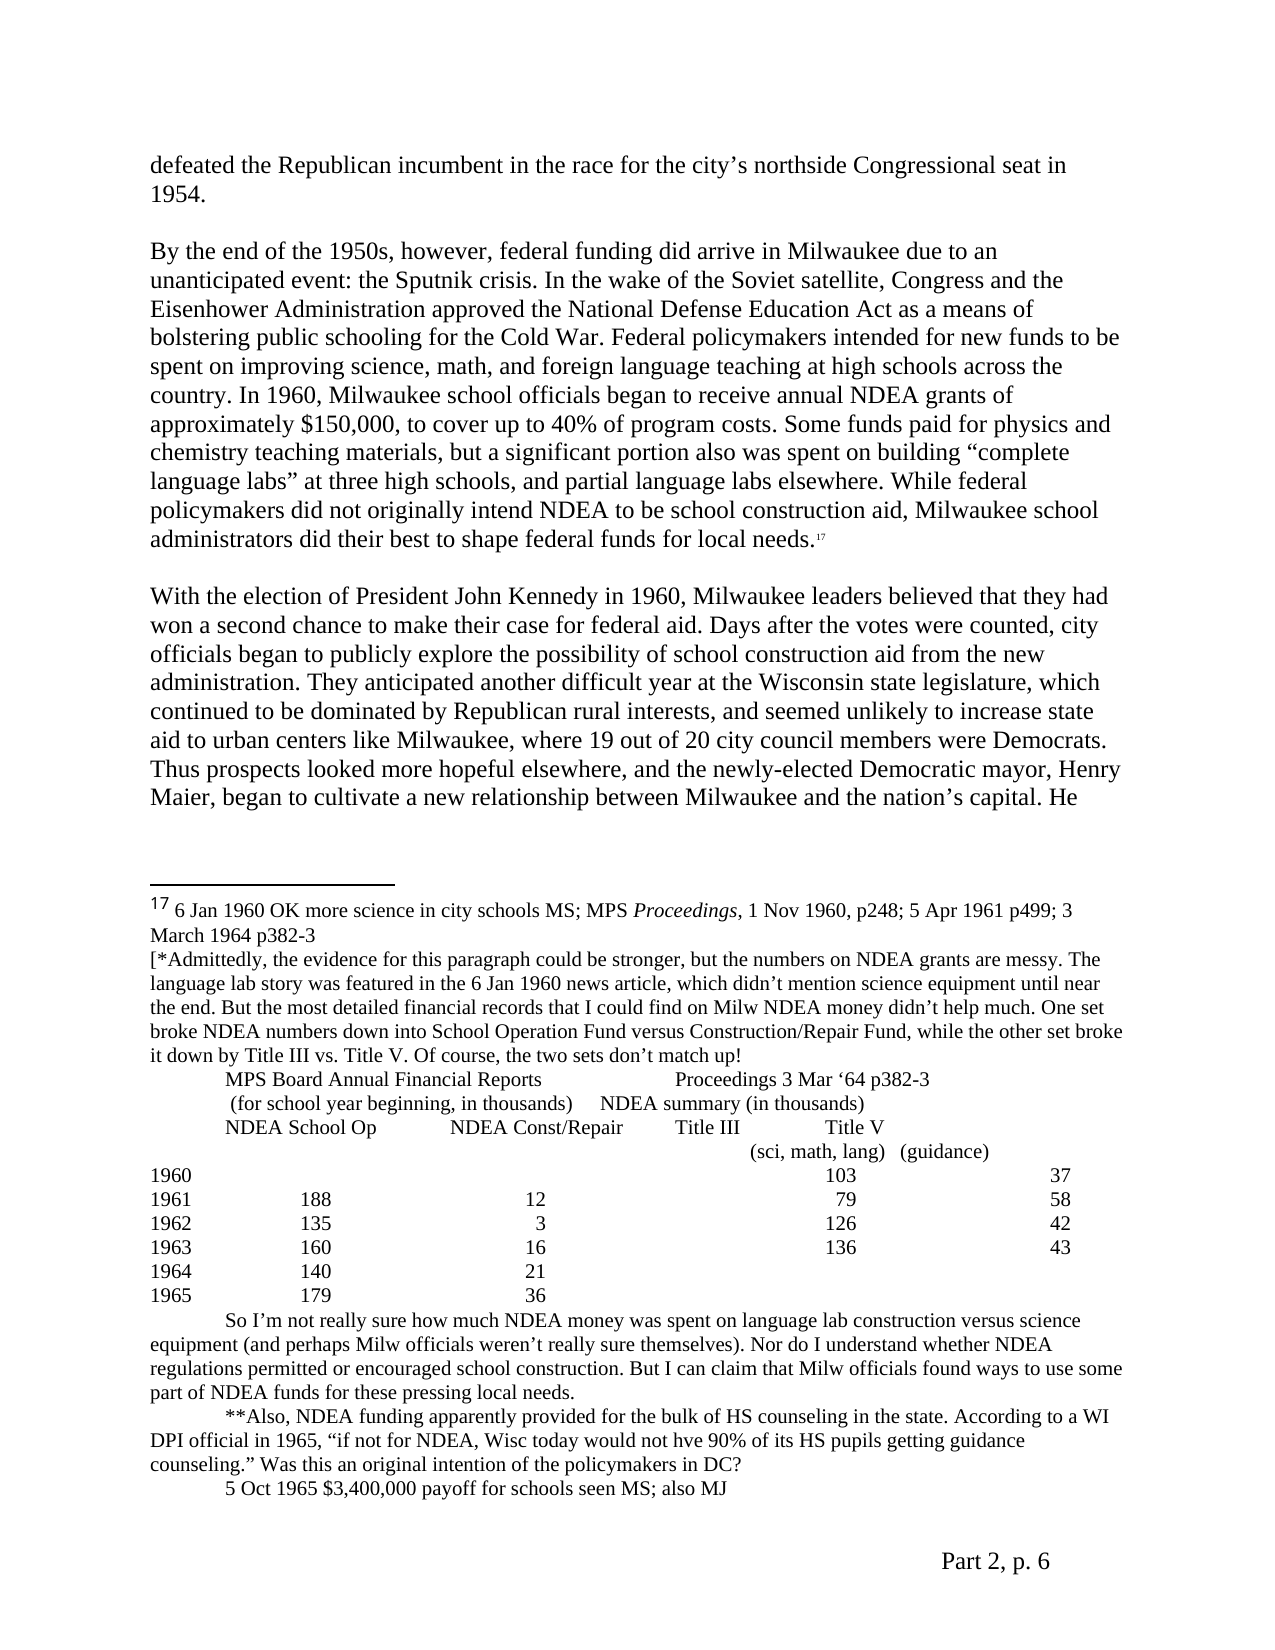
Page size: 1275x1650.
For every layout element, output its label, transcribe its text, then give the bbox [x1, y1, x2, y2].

text **Also, NDEA funding apparently provided for the bulk of HS counseling in the state. According to a WI DPI official in 1965, “if not for NDEA, Wisc today would not hve 90% of its HS pupils getting guidance counseling.” Was this an original intention of the policymakers in DC? [150, 1404, 1125, 1476]
text (sci, math, lang) (guidance) [150, 1139, 1125, 1163]
text By the end of the 1950s, however, federal funding did arrive in Milwaukee due to an unanticipated event: the Sputnik crisis. In the wake of the Soviet satellite, Congress and the Eisenhower Administration approved the National Defense Education Act as a means of bolstering public schooling for the Cold War. Federal policymakers intended for new funds to be spent on improving science, math, and foreign language teaching at high schools across the country. In 1960, Milwaukee school officials began to receive annual NDEA grants of approximately $150,000, to cover up to 40% of program costs. Some funds paid for physics and chemistry teaching materials, but a significant portion also was spent on building “complete language labs” at three high schools, and partial language labs elsewhere. While federal policymakers did not originally intend NDEA to be school construction aid, Milwaukee school administrators did their best to shape federal funds for local needs. [150, 236, 1125, 552]
text 5 Oct 1965 $3,400,000 payoff for schools seen MS; also MJ [150, 1476, 1125, 1500]
text In time, both Milwaukee’s city council and school board gave strong approval to Reuss’s “SOS” resolution, but it failed to reshape policy in Washington DC. Congress did not approve any significant school construction aid program during the 1950s. At best, Milwaukee officials met with representatives of the US Department of Health, Education, and Welfare in 1954 to determine whether the city was eligible for newly-approved federal aid to areas suffering enrollment pressures to due the migration of defense workers. [**What is the official name of this program? A variation of impact aid?**] The qualifications, however, were too stringent for Milwaukee, since leading factors in the city’s enrollment crisis could be traced to causes other than the defense industry. The “Save Our Schools” campaign, however, did help to advance Henry Reuss’s political career from the Milwaukee school board to the US Congress. Drawing upon the heightened visibility from his position on federal education aid and other issues, Reuss defeated the Republican incumbent in the race for the city’s northside Congressional seat in 1954. [150, 150, 1125, 207]
text 1962 135 3 126 42 [150, 1211, 1125, 1235]
text NDEA School Op NDEA Const/Repair Title III Title V [150, 1115, 1125, 1139]
text (for school year beginning, in thousands) NDEA summary (in thousands) [150, 1091, 1125, 1115]
text 6 Jan 1960 OK more science in city schools MS; MPS Proceedings, 1 Nov 1960, p248; 5 Apr 1961 p499; 3 March 1964 p382-3 [150, 891, 1125, 947]
text MPS Board Annual Financial Reports Proceedings 3 Mar ‘64 p382-3 [150, 1067, 1125, 1091]
text [*Admittedly, the evidence for this paragraph could be stronger, but the numbers on NDEA grants are messy. The language lab story was featured in the 6 Jan 1960 news article, which didn’t mention science equipment until near the end. But the most detailed financial records that I could find on Milw NDEA money didn’t help much. One set broke NDEA numbers down into School Operation Fund versus Construction/Repair Fund, while the other set broke it down by Title III vs. Title V. Of course, the two sets don’t match up! [150, 947, 1125, 1067]
text So I’m not really sure how much NDEA money was spent on language lab construction versus science equipment (and perhaps Milw officials weren’t really sure themselves). Nor do I understand whether NDEA regulations permitted or encouraged school construction. But I can claim that Milw officials found ways to use some part of NDEA funds for these pressing local needs. [150, 1307, 1125, 1404]
text 1965 179 36 [150, 1283, 1125, 1307]
text With the election of President John Kennedy in 1960, Milwaukee leaders believed that they had won a second chance to make their case for federal aid. Days after the votes were counted, city officials began to publicly explore the possibility of school construction aid from the new administration. They anticipated another difficult year at the Wisconsin state legislature, which continued to be dominated by Republican rural interests, and seemed unlikely to increase state aid to urban centers like Milwaukee, where 19 out of 20 city council members were Democrats. Thus prospects looked more hopeful elsewhere, and the newly-elected Democratic mayor, Henry Maier, began to cultivate a new relationship between Milwaukee and the nation’s capital. He [150, 581, 1125, 811]
text 1961 188 12 79 58 [150, 1187, 1125, 1211]
text 1963 160 16 136 43 [150, 1235, 1125, 1259]
text 1964 140 21 [150, 1259, 1125, 1283]
text 1960 103 37 [150, 1163, 1125, 1187]
